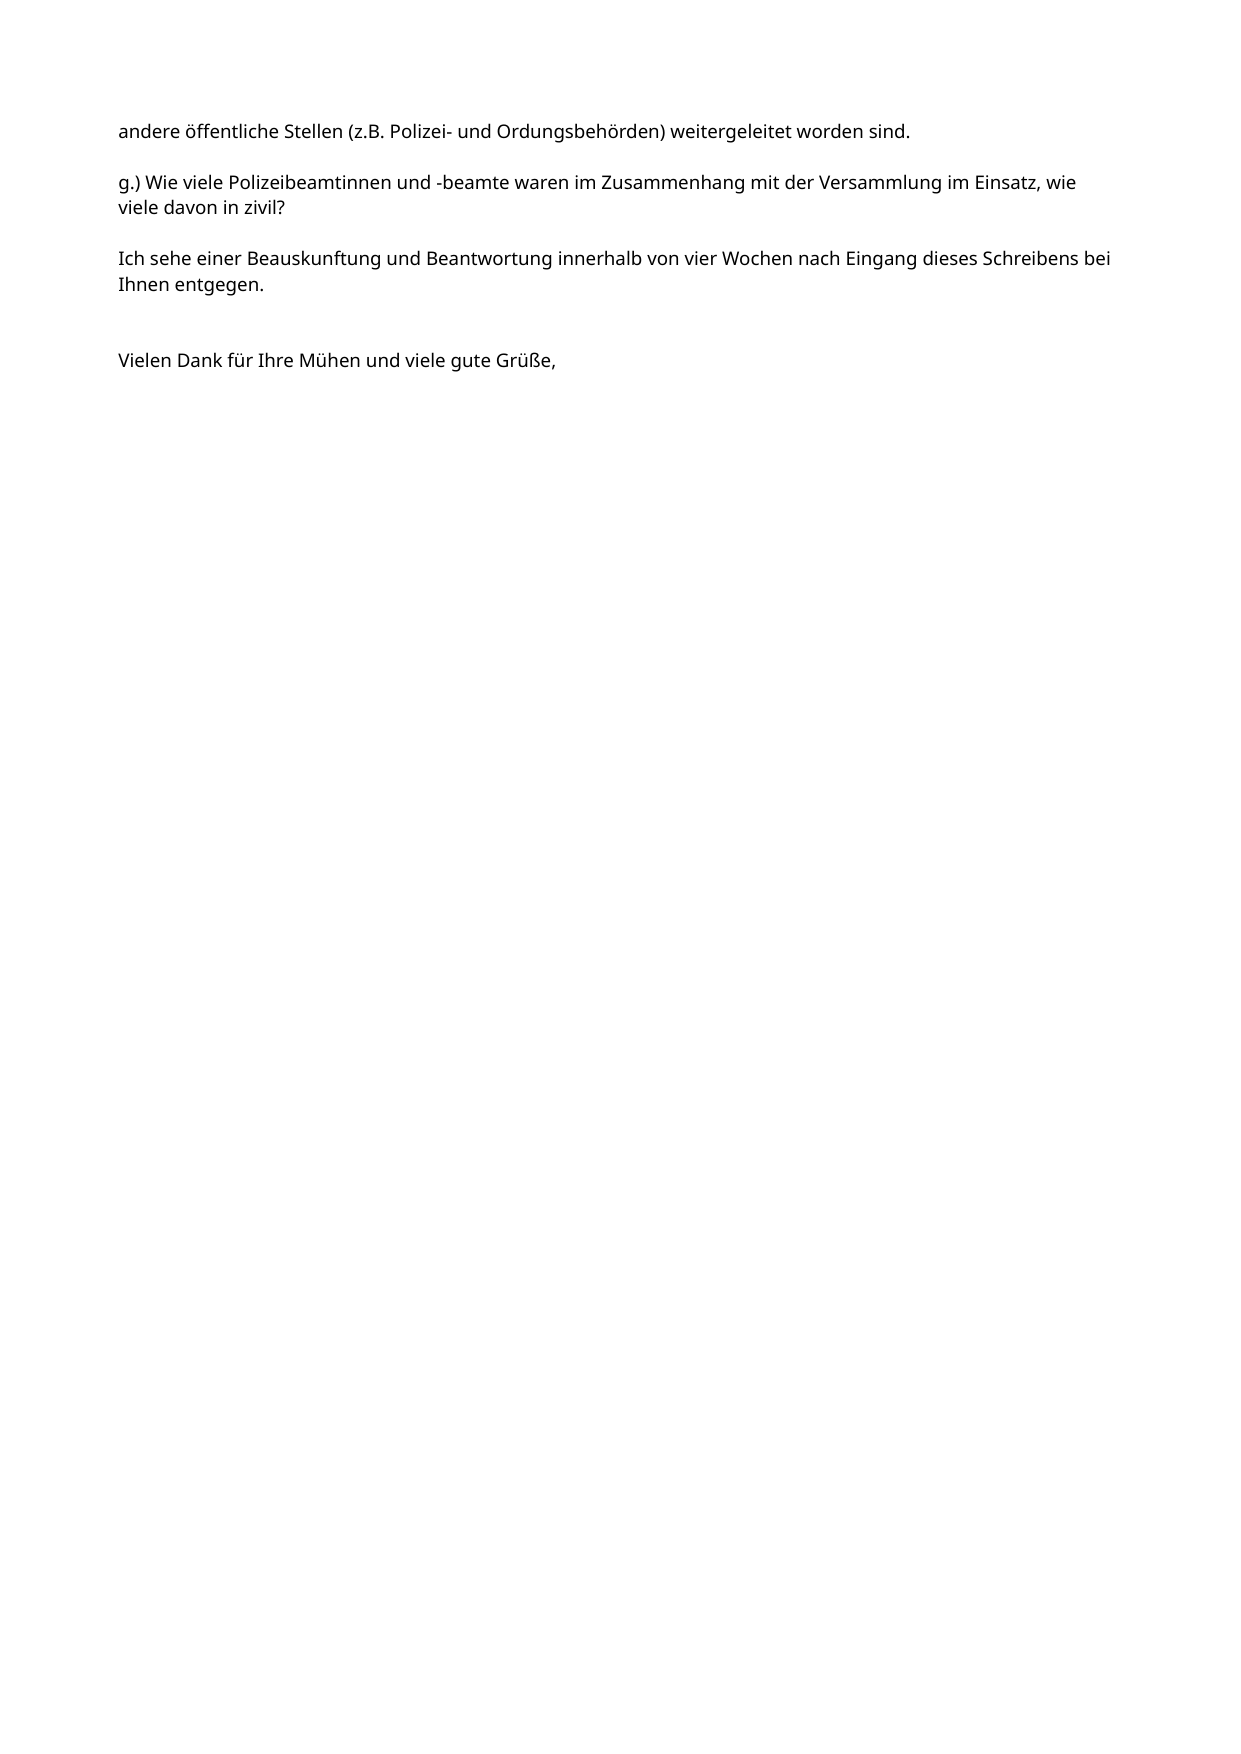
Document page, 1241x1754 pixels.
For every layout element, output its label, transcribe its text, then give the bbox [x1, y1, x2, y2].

text Vielen Dank für Ihre Mühen und viele gute Grüße, [118, 348, 1122, 373]
text andere öffentliche Stellen (z.B. Polizei- und Ordungsbehörden) weitergeleitet worden sind. [118, 118, 1122, 144]
text g.) Wie viele Polizeibeamtinnen und -beamte waren im Zusammenhang mit der Versammlung im Einsatz, wie viele davon in zivil? [118, 169, 1122, 220]
text Ich sehe einer Beauskunftung und Beantwortung innerhalb von vier Wochen nach Eingang dieses Schreibens bei Ihnen entgegen. [118, 246, 1122, 297]
